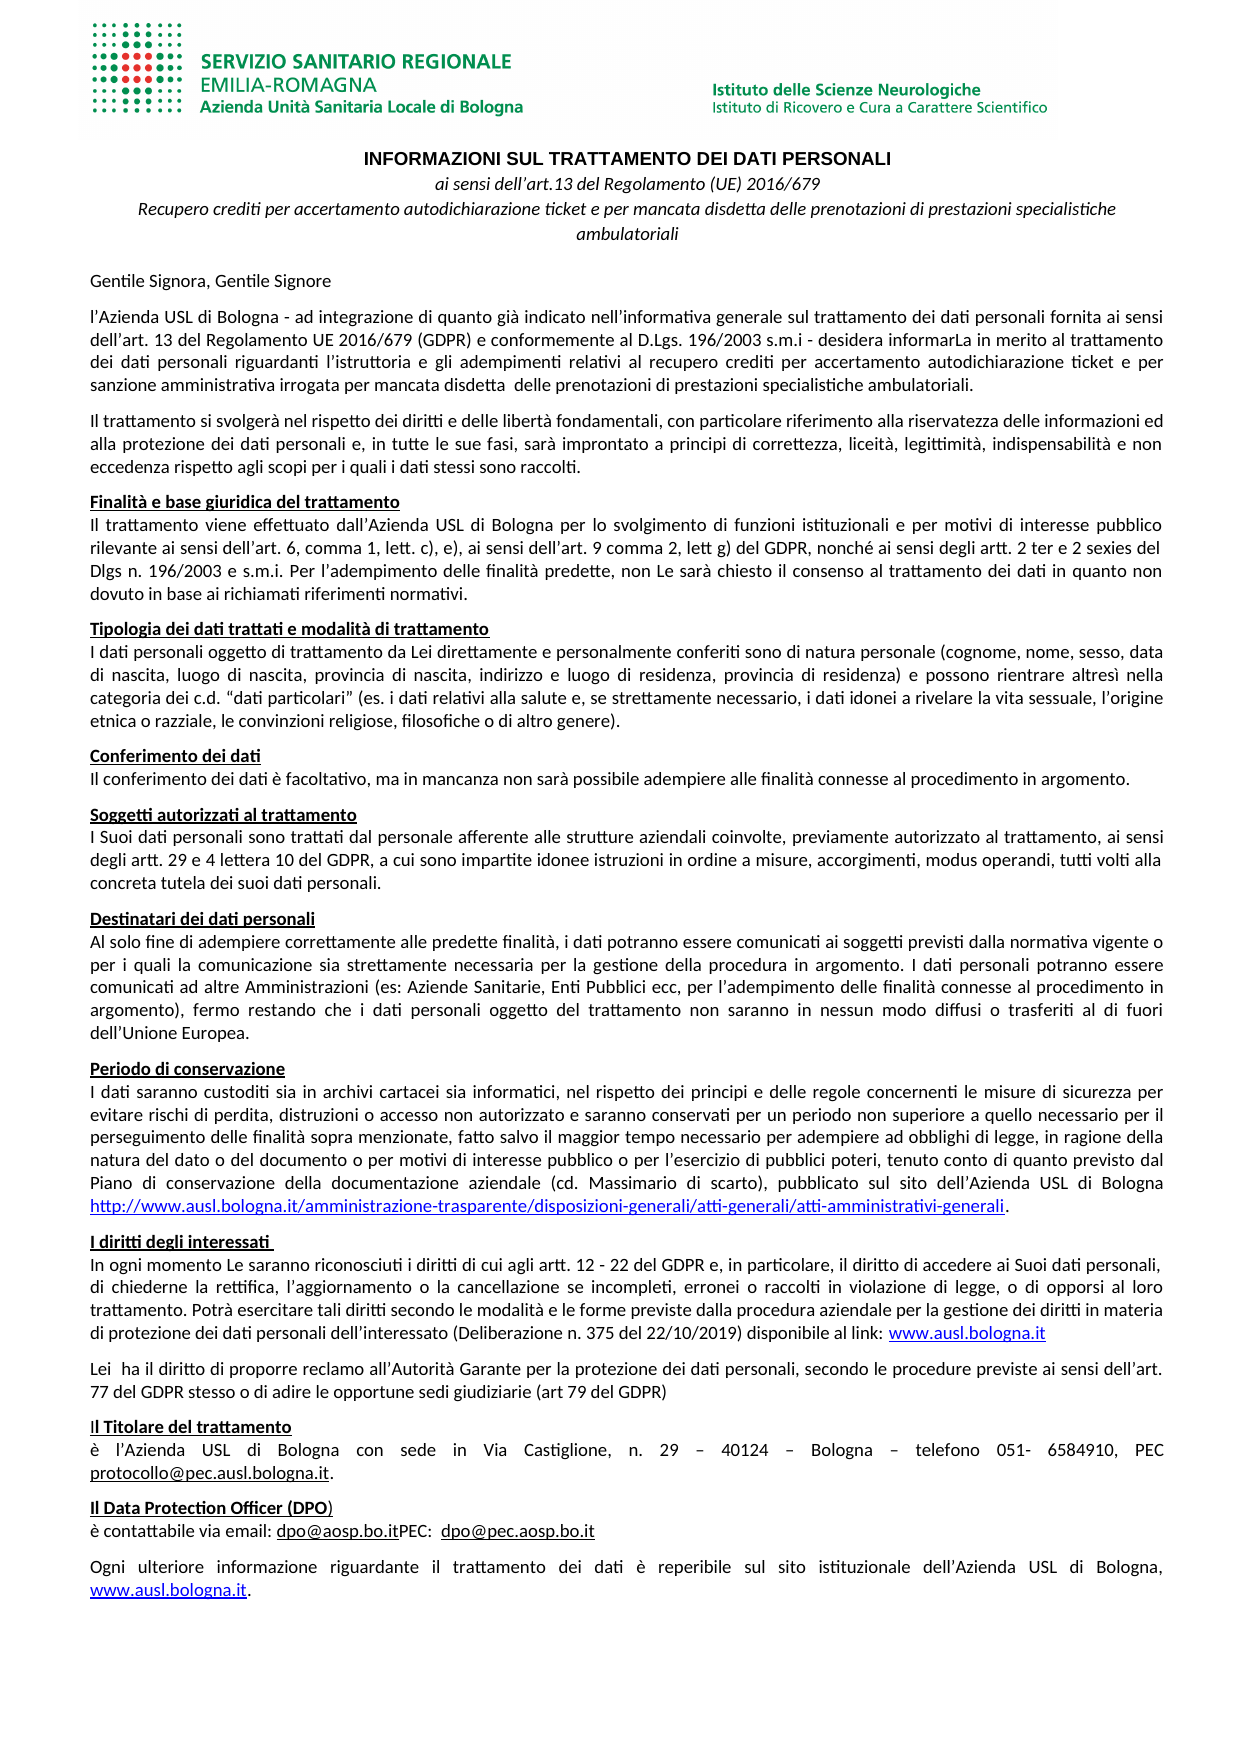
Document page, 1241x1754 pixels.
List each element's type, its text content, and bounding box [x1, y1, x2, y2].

text Finalità e base giuridica del trattamento [90, 490, 1165, 513]
text I Suoi dati personali sono trattati dal personale afferente alle strutture aziendali coinvolte, previamente autorizzato al trattamento, ai sensi degli artt. 29 e 4 lettera 10 del GDPR, a cui sono impartite idonee istruzioni in ordine a misure, accorgimenti, modus operandi, tutti volti alla concreta tutela dei suoi dati personali. [90, 826, 1165, 894]
text Il Titolare del trattamento [90, 1415, 1165, 1438]
text Periodo di conservazione [90, 1057, 1165, 1080]
subtitle l’Azienda USL di Bologna - ad integrazione di quanto già indicato nell’informativa generale sul trattamento dei dati personali fornita ai sensi dell’art. 13 del Regolamento UE 2016/679 (GDPR) e conformemente al D.Lgs. 196/2003 s.m.i - desidera informarLa in merito al trattamento dei dati personali riguardanti l’istruttoria e gli adempimenti relativi al recupero crediti per accertamento autodichiarazione ticket e per sanzione amministrativa irrogata per mancata disdetta delle prenotazioni di prestazioni specialistiche ambulatoriali. [90, 305, 1165, 396]
text In ogni momento Le saranno riconosciuti i diritti di cui agli artt. 12 - 22 del GDPR e, in particolare, il diritto di accedere ai Suoi dati personali, di chiederne la rettifica, l’aggiornamento o la cancellazione se incompleti, erronei o raccolti in violazione di legge, o di opporsi al loro trattamento. Potrà esercitare tali diritti secondo le modalità e le forme previste dalla procedura aziendale per la gestione dei diritti in materia di protezione dei dati personali dell’interessato (Deliberazione n. 375 del 22/10/2019) disponibile al link: www.ausl.bologna.it [90, 1253, 1165, 1344]
text è l’Azienda USL di Bologna con sede in Via Castiglione, n. 29 – 40124 – Bologna – telefono 051- 6584910, PEC protocollo@pec.ausl.bologna.it. [90, 1438, 1165, 1484]
subtitle Il trattamento si svolgerà nel rispetto dei diritti e delle libertà fondamentali, con particolare riferimento alla riservatezza delle informazioni ed alla protezione dei dati personali e, in tutte le sue fasi, sarà improntato a principi di correttezza, liceità, legittimità, indispensabilità e non eccedenza rispetto agli scopi per i quali i dati stessi sono raccolti. [90, 409, 1165, 478]
text INFORMAZIONI SUL TRATTAMENTO DEI DATI PERSONALI ai sensi dell’art.13 del Regolamento (UE) 2016/679 [90, 145, 1165, 195]
text è contattabile via email: dpo@aosp.bo.itPEC: dpo@pec.aosp.bo.it [90, 1519, 1165, 1542]
text I dati saranno custoditi sia in archivi cartacei sia informatici, nel rispetto dei principi e delle regole concernenti le misure di sicurezza per evitare rischi di perdita, distruzioni o accesso non autorizzato e saranno conservati per un periodo non superiore a quello necessario per il perseguimento delle finalità sopra menzionate, fatto salvo il maggior tempo necessario per adempiere ad obblighi di legge, in ragione della natura del dato o del documento o per motivi di interesse pubblico o per l’esercizio di pubblici poteri, tenuto conto di quanto previsto dal Piano di conservazione della documentazione aziendale (cd. Massimario di scarto), pubblicato sul sito dell’Azienda USL di Bologna http://www.ausl.bologna.it/amministrazione-trasparente/disposizioni-generali/atti-generali/atti-amministrativi-generali. [90, 1080, 1165, 1217]
text Soggetti autorizzati al trattamento [90, 803, 1165, 826]
text Lei ha il diritto di proporre reclamo all’Autorità Garante per la protezione dei dati personali, secondo le procedure previste ai sensi dell’art. 77 del GDPR stesso o di adire le opportune sedi giudiziarie (art 79 del GDPR) [90, 1357, 1165, 1403]
text Al solo fine di adempiere correttamente alle predette finalità, i dati potranno essere comunicati ai soggetti previsti dalla normativa vigente o per i quali la comunicazione sia strettamente necessaria per la gestione della procedura in argomento. I dati personali potranno essere comunicati ad altre Amministrazioni (es: Aziende Sanitarie, Enti Pubblici ecc, per l’adempimento delle finalità connesse al procedimento in argomento), fermo restando che i dati personali oggetto del trattamento non saranno in nessun modo diffusi o trasferiti al di fuori dell’Unione Europea. [90, 930, 1165, 1044]
text Conferimento dei dati [90, 744, 1165, 767]
text Il Data Protection Officer (DPO) [90, 1496, 1165, 1519]
subtitle Gentile Signora, Gentile Signore [90, 269, 1165, 292]
text Il trattamento viene effettuato dall’Azienda USL di Bologna per lo svolgimento di funzioni istituzionali e per motivi di interesse pubblico rilevante ai sensi dell’art. 6, comma 1, lett. c), e), ai sensi dell’art. 9 comma 2, lett g) del GDPR, nonché ai sensi degli artt. 2 ter e 2 sexies del Dlgs n. 196/2003 e s.m.i. Per l’adempimento delle finalità predette, non Le sarà chiesto il consenso al trattamento dei dati in quanto non dovuto in base ai richiamati riferimenti normativi. [90, 513, 1165, 605]
text Ogni ulteriore informazione riguardante il trattamento dei dati è reperibile sul sito istituzionale dell’Azienda USL di Bologna, www.ausl.bologna.it. [90, 1555, 1165, 1601]
text I dati personali oggetto di trattamento da Lei direttamente e personalmente conferiti sono di natura personale (cognome, nome, sesso, data di nascita, luogo di nascita, provincia di nascita, indirizzo e luogo di residenza, provincia di residenza) e possono rientrare altresì nella categoria dei c.d. “dati particolari” (es. i dati relativi alla salute e, se strettamente necessario, i dati idonei a rivelare la vita sessuale, l’origine etnica o razziale, le convinzioni religiose, filosofiche o di altro genere). [90, 640, 1165, 732]
text Il conferimento dei dati è facoltativo, ma in mancanza non sarà possibile adempiere alle finalità connesse al procedimento in argomento. [90, 767, 1165, 790]
text Recupero crediti per accertamento autodichiarazione ticket e per mancata disdetta delle prenotazioni di prestazioni specialistiche ambulatoriali [90, 195, 1165, 245]
picture [78, 0, 1059, 140]
text Tipologia dei dati trattati e modalità di trattamento [90, 617, 1165, 640]
text I diritti degli interessati [90, 1230, 1165, 1253]
text Destinatari dei dati personali [90, 907, 1165, 930]
